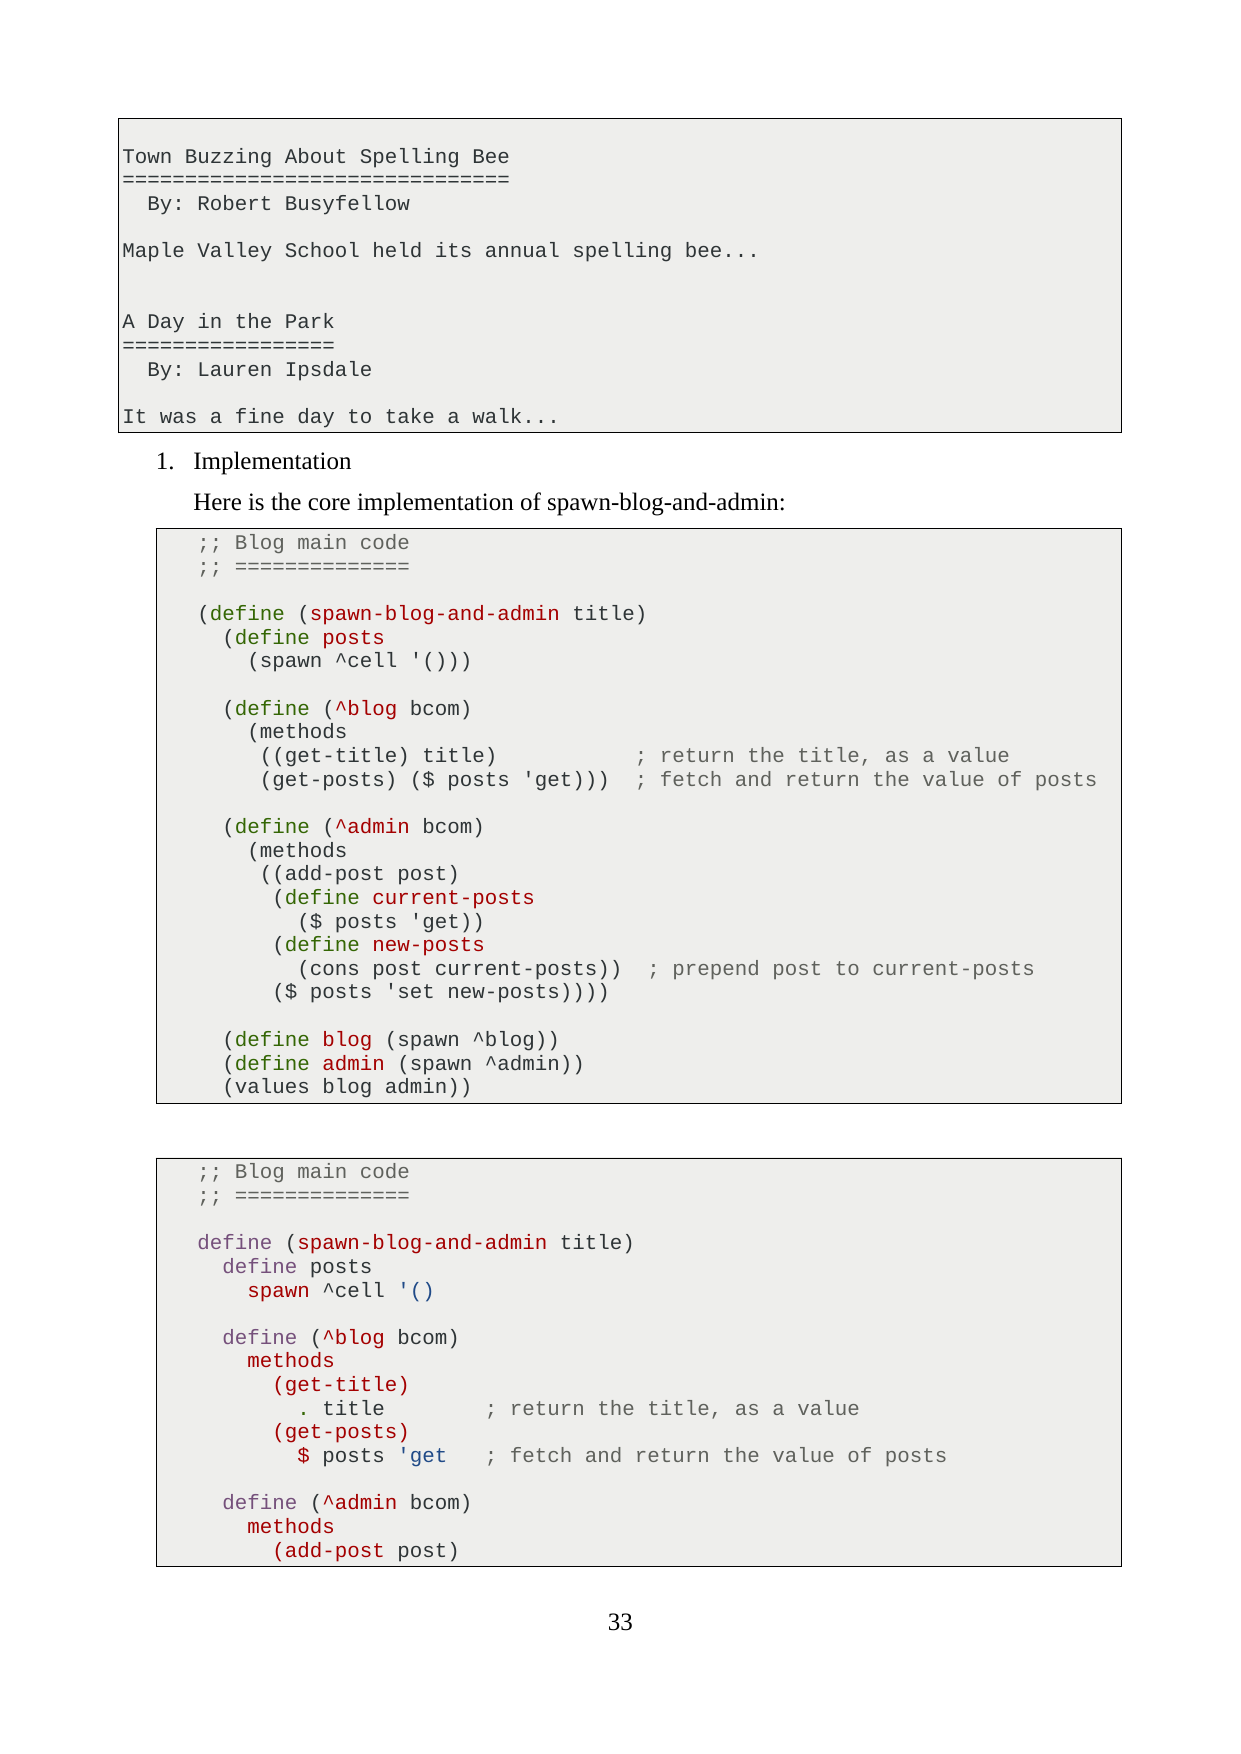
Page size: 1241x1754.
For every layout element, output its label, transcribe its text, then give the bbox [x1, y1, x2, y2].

list (get-posts) [157, 1417, 1121, 1441]
list (define current-posts [157, 883, 1121, 907]
list ((add-post post) [157, 859, 1121, 883]
text Town Buzzing About Spelling Bee [119, 142, 1121, 165]
text Maple Valley School held its annual spelling bee... [119, 236, 1121, 260]
text By: Lauren Ipsdale [119, 354, 1121, 378]
list define (^admin bcom) [157, 1488, 1121, 1512]
list ;; Blog main code [157, 1159, 1121, 1181]
text By: Robert Busyfellow [119, 189, 1121, 213]
list (define posts [157, 623, 1121, 647]
list (methods [157, 717, 1121, 741]
list ;; Blog main code [157, 529, 1121, 552]
list (methods [157, 836, 1121, 859]
list Implementation [156, 446, 1122, 474]
list define posts [157, 1252, 1121, 1276]
text =============================== [119, 165, 1121, 189]
list (values blog admin)) [157, 1072, 1121, 1103]
list methods [157, 1347, 1121, 1370]
list . title ; return the title, as a value [157, 1394, 1121, 1417]
list (get-title) [157, 1370, 1121, 1394]
list (spawn ^cell '())) [157, 647, 1121, 670]
list (cons post current-posts)) ; prepend post to current-posts [157, 954, 1121, 978]
list define (spawn-blog-and-admin title) [157, 1228, 1121, 1252]
list (add-post post) [157, 1536, 1121, 1566]
list (define (^blog bcom) [157, 694, 1121, 717]
list ($ posts 'get)) [157, 907, 1121, 930]
list ((get-title) title) ; return the title, as a value [157, 741, 1121, 765]
text It was a fine day to take a walk... [119, 402, 1121, 432]
list (define admin (spawn ^admin)) [157, 1048, 1121, 1072]
list Here is the core implementation of spawn-blog-and-admin: [156, 487, 1122, 516]
list ;; ============== [157, 552, 1121, 576]
list (define new-posts [157, 930, 1121, 954]
list ;; ============== [157, 1181, 1121, 1205]
list define (^blog bcom) [157, 1323, 1121, 1347]
list ($ posts 'set new-posts)))) [157, 978, 1121, 1001]
text ================= [119, 331, 1121, 354]
list $ posts 'get ; fetch and return the value of posts [157, 1441, 1121, 1465]
list methods [157, 1512, 1121, 1536]
list (define (spawn-blog-and-admin title) [157, 599, 1121, 623]
list spawn ^cell '() [157, 1276, 1121, 1299]
list (get-posts) ($ posts 'get))) ; fetch and return the value of posts [157, 765, 1121, 788]
list (define (^admin bcom) [157, 812, 1121, 836]
list (define blog (spawn ^blog)) [157, 1025, 1121, 1048]
text A Day in the Park [119, 307, 1121, 331]
